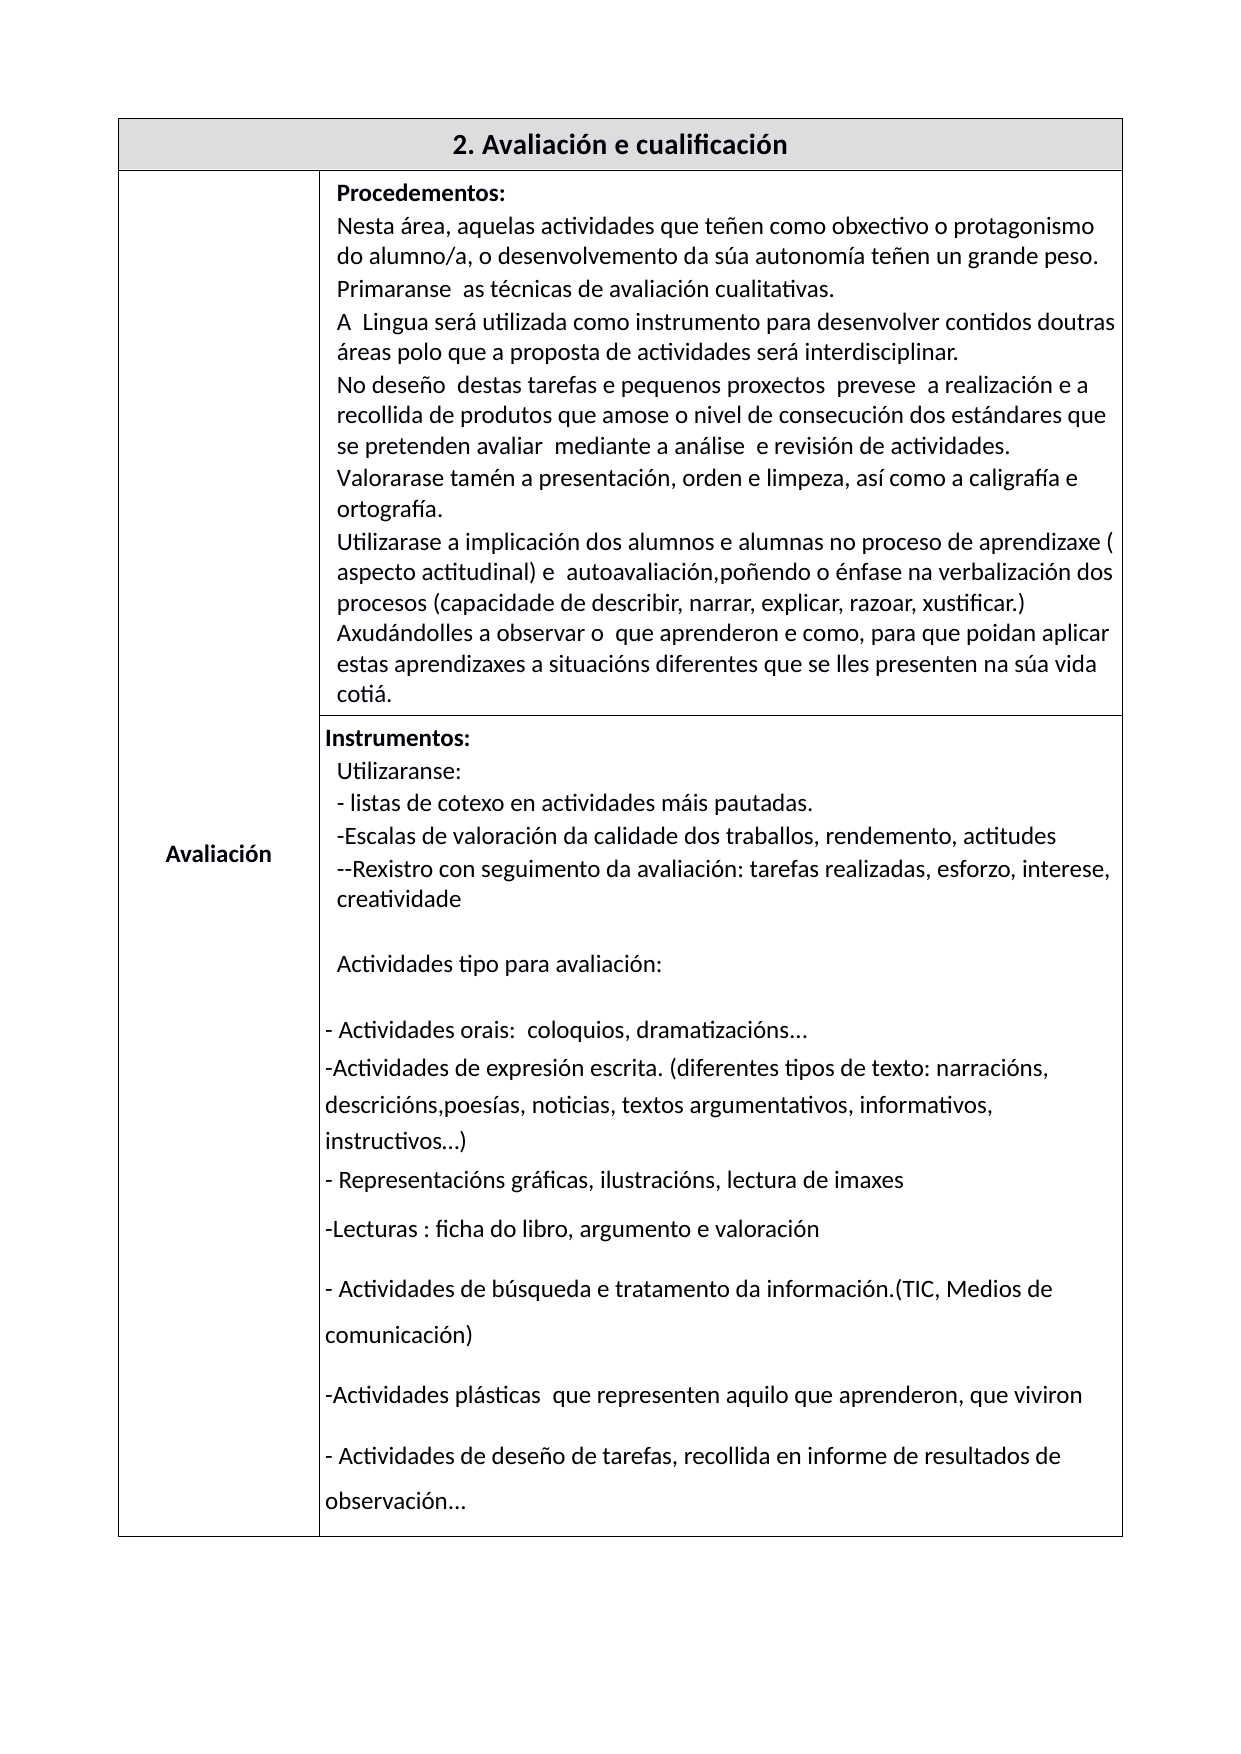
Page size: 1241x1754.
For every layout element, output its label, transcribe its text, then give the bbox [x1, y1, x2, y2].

table_cell Procedementos: Nesta área, aquelas actividades que teñen como obxectivo o protagonismo do alumno/a, o desenvolvemento da súa autonomía teñen un grande peso. Primaranse as técnicas de avaliación cualitativas. A Lingua será utilizada como instrumento para desenvolver contidos doutras áreas polo que a proposta de actividades será interdisciplinar. No deseño destas tarefas e pequenos proxectos prevese a realización e a recollida de produtos que amose o nivel de consecución dos estándares que se pretenden avaliar mediante a análise e revisión de actividades. Valorarase tamén a presentación, orden e limpeza, así como a caligrafía e ortografía. Utilizarase a implicación dos alumnos e alumnas no proceso de aprendizaxe ( aspecto actitudinal) e autoavaliación,poñendo o énfase na verbalización dos procesos (capacidade de describir, narrar, explicar, razoar, xustificar.) Axudándolles a observar o que aprenderon e como, para que poidan aplicar estas aprendizaxes a situacións diferentes que se lles presenten na súa vida cotiá. [320, 171, 1122, 714]
table_header 2. Avaliación e cualificación [119, 119, 1122, 169]
table_cell Instrumentos: Utilizaranse: - listas de cotexo en actividades máis pautadas. -Escalas de valoración da calidade dos traballos, rendemento, actitudes --Rexistro con seguimento da avaliación: tarefas realizadas, esforzo, interese, creatividade Actividades tipo para avaliación: - Actividades orais: coloquios, dramatizacións... -Actividades de expresión escrita. (diferentes tipos de texto: narracións, descricións,poesías, noticias, textos argumentativos, informativos, instructivos…) - Representacións gráficas, ilustracións, lectura de imaxes -Lecturas : ficha do libro, argumento e valoración - Actividades de búsqueda e tratamento da información.(TIC, Medios de comunicación) -Actividades plásticas que representen aquilo que aprenderon, que viviron - Actividades de deseño de tarefas, recollida en informe de resultados de observación... [320, 716, 1122, 1536]
table_cell Avaliación [119, 171, 319, 1536]
